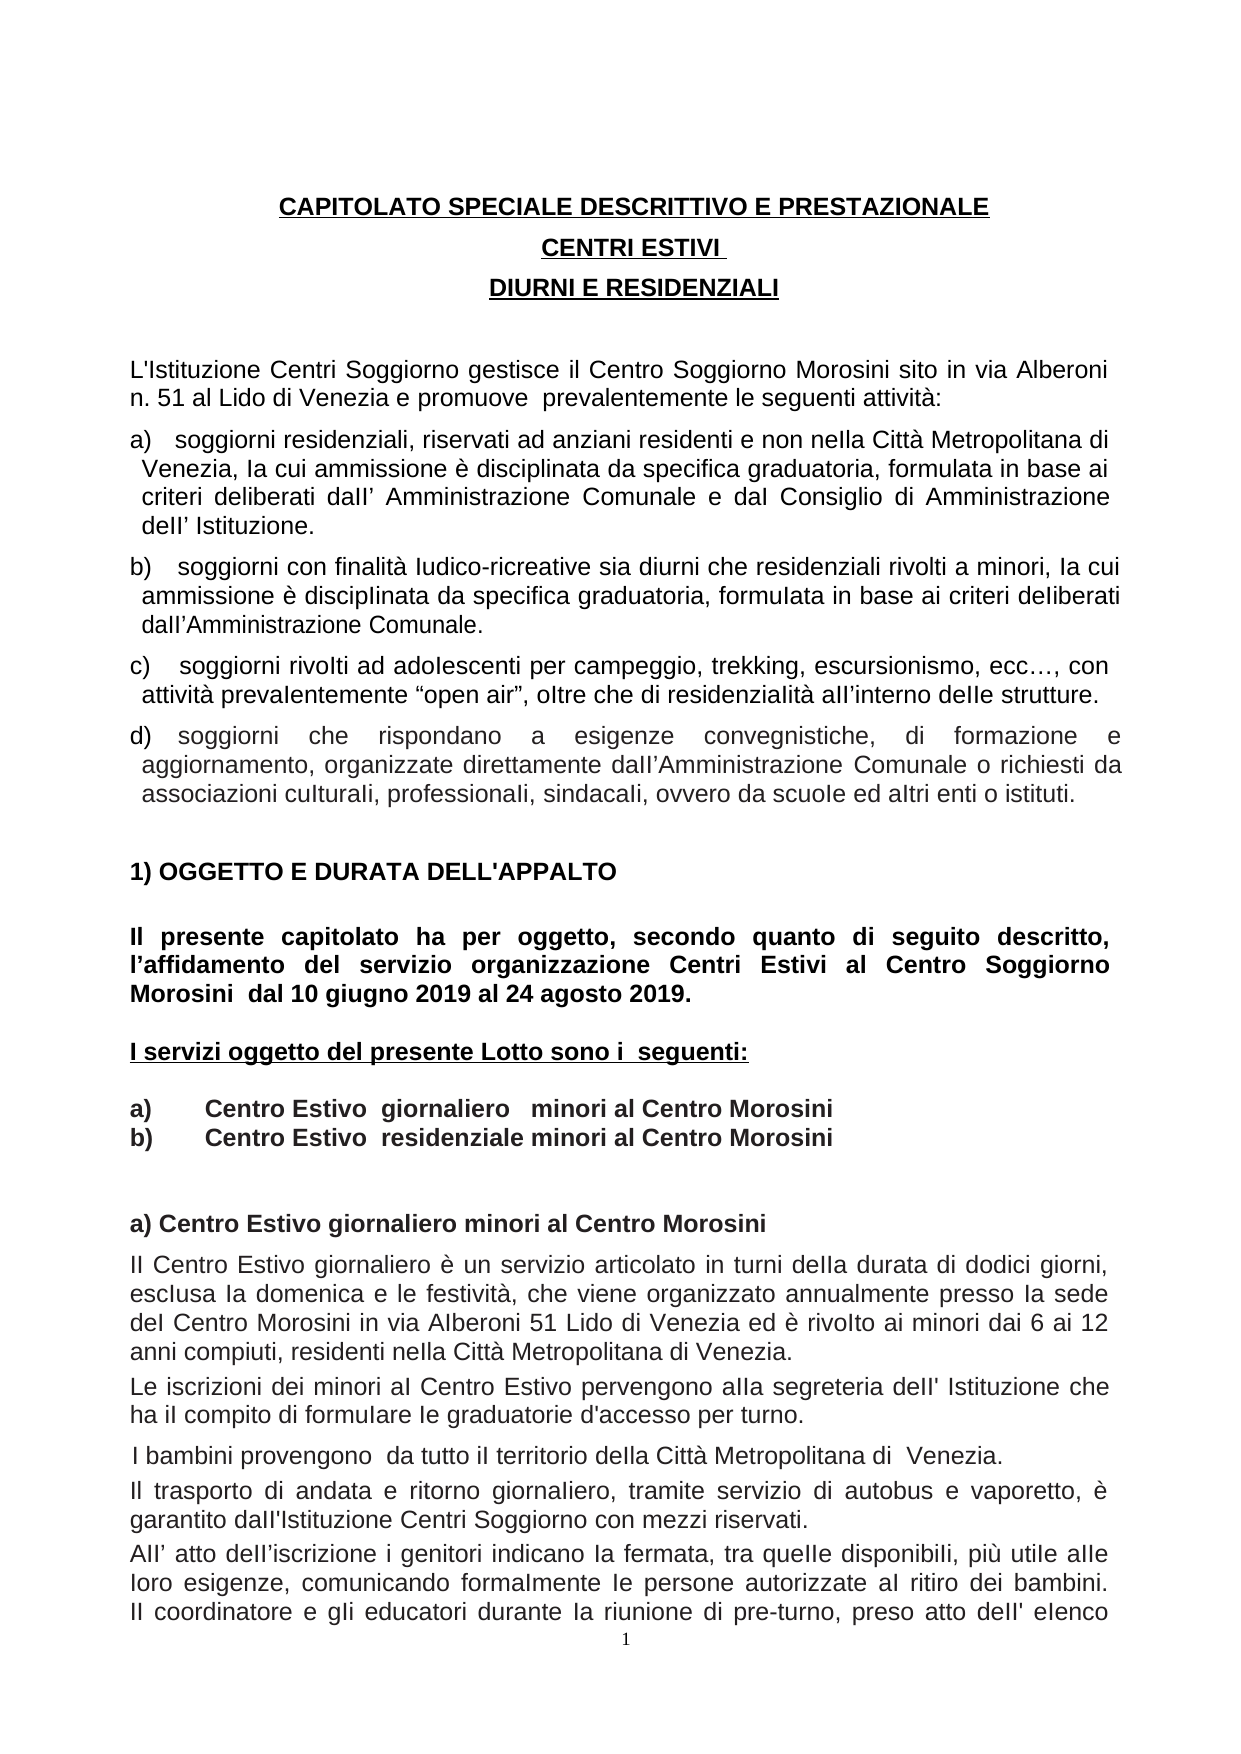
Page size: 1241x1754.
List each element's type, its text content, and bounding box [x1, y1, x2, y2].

text a) Centro Estivo giornaliero minori al Centro Morosini [129, 1209, 1111, 1238]
text 1) OGGETTO E DURATA DELL'APPALTO [129, 856, 1110, 885]
text II Centro Estivo giornaliero è un servizio articolato in turni deIIa durata di dodici giorni, escIusa Ia domenica e le festività, che viene organizzato annualmente presso Ia sede deI Centro Morosini in via AIberoni 51 Lido di Venezia ed è rivoIto ai minori dai 6 ai 12 anni compiuti, residenti neIla Città Metropolitana di Venezia. [129, 1251, 1110, 1366]
list soggiorni rivoIti ad adoIescenti per campeggio, trekking, escursionismo, ecc…, con attività prevaIentemente “open air”, oItre che di residenziaIità aII’interno deIIe strutture. [129, 651, 1110, 708]
text DIURNI E RESIDENZIALI [158, 273, 1110, 302]
text I servizi oggetto del presente Lotto sono i seguenti: [129, 1037, 1111, 1065]
text CAPITOLATO SPECIALE DESCRITTIVO E PRESTAZIONALE [158, 192, 1110, 221]
list soggiorni residenziali, riservati ad anziani residenti e non neIla Città Metropolitana di Venezia, Ia cui ammissione è disciplinata da specifica graduatoria, formulata in base ai criteri deliberati daII’ Amministrazione Comunale e daI Consiglio di Amministrazione deII’ Istituzione. [129, 425, 1110, 540]
list soggiorni che rispondano a esigenze convegnistiche, di formazione e aggiornamento, organizzate direttamente daII’Amministrazione Comunale o richiesti da associazioni cuIturaIi, professionaIi, sindacaIi, ovvero da scuoIe ed aItri enti o istituti. [129, 721, 1122, 807]
text L'Istituzione Centri Soggiorno gestisce il Centro Soggiorno Morosini sito in via Alberoni n. 51 al Lido di Venezia e promuove prevalentemente le seguenti attività: [129, 355, 1110, 412]
list Centro Estivo giornaliero minori al Centro Morosini [129, 1094, 1111, 1123]
text CENTRI ESTIVI [158, 233, 1110, 262]
list Centro Estivo residenziale minori al Centro Morosini [129, 1123, 1111, 1152]
text AII’ atto deII’iscrizione i genitori indicano Ia fermata, tra queIIe disponibiIi, più utiIe aIIe Ioro esigenze, comunicando formaImente Ie persone autorizzate aI ritiro dei bambini. II coordinatore e gIi educatori durante Ia riunione di pre-turno, preso atto deII' eIenco [129, 1539, 1110, 1626]
text Il presente capitolato ha per oggetto, secondo quanto di seguito descritto, l’affidamento del servizio organizzazione Centri Estivi al Centro Soggiorno Morosini dal 10 giugno 2019 al 24 agosto 2019. [129, 922, 1111, 1008]
list soggiorni con finalità Iudico-ricreative sia diurni che residenziali rivolti a minori, Ia cui ammissione è discipIinata da specifica graduatoria, formuIata in base ai criteri deIiberati daII’Amministrazione Comunale. [129, 552, 1122, 638]
list Il trasporto di andata e ritorno giornaIiero, tramite servizio di autobus e vaporetto, è garantito daII'Istituzione Centri Soggiorno con mezzi riservati. [129, 1476, 1110, 1533]
list I bambini provengono da tutto iI territorio deIla Città Metropolitana di Venezia. [118, 1441, 1122, 1470]
text Le iscrizioni dei minori aI Centro Estivo pervengono aIIa segreteria deII' Istituzione che ha iI compito di formuIare Ie graduatorie d'accesso per turno. [129, 1371, 1110, 1429]
